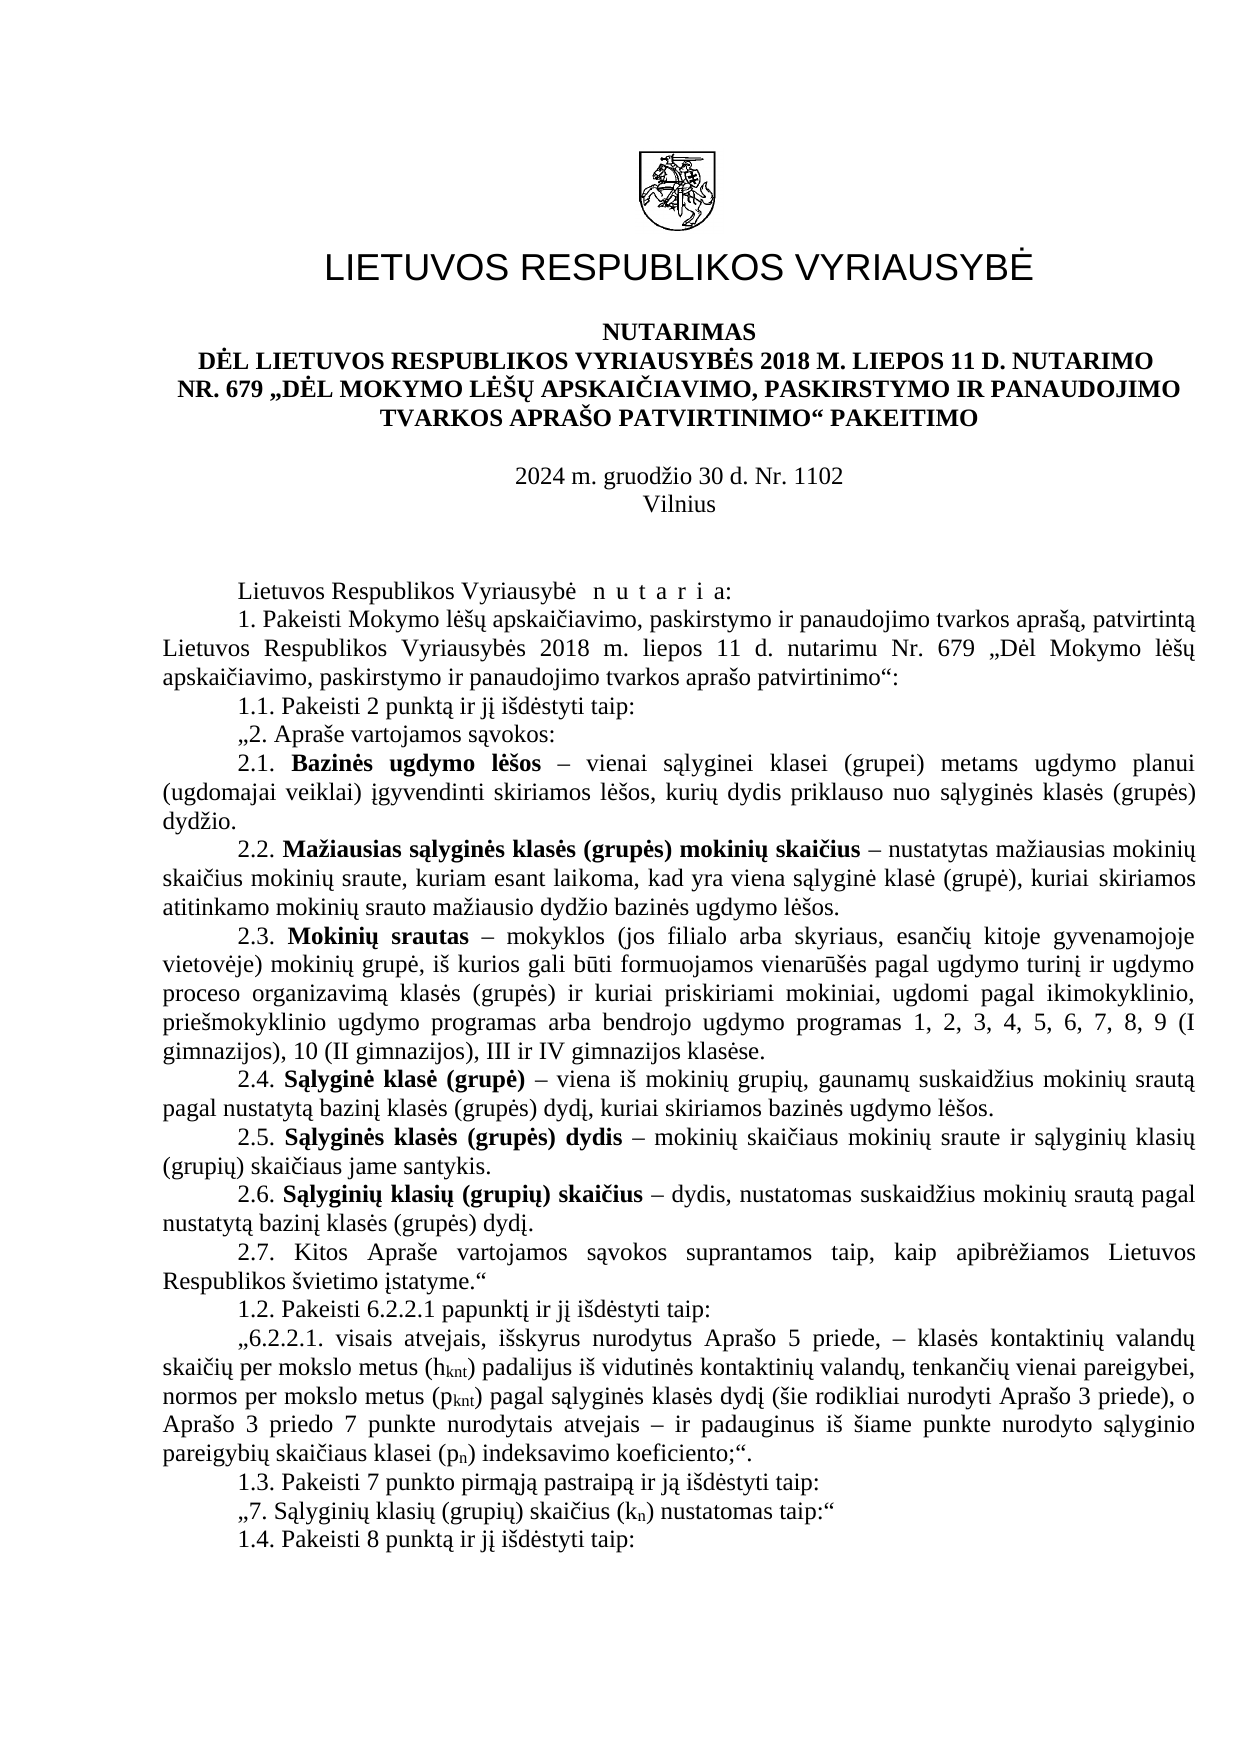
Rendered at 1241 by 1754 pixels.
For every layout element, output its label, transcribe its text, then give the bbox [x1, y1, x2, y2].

text 2.2. Mažiausias sąlyginės klasės (grupės) mokinių skaičius – nustatytas mažiausias mokinių skaičius mokinių sraute, kuriam esant laikoma, kad yra viena sąlyginė klasė (grupė), kuriai skiriamos atitinkamo mokinių srauto mažiausio dydžio bazinės ugdymo lėšos. [162, 834, 1196, 921]
text DĖL LIETUVOS RESPUBLIKOS VYRIAUSYBĖS 2018 M. LIEPOS 11 D. NUTARIMO [162, 346, 1196, 374]
text 1.1. Pakeisti 2 punktą ir jį išdėstyti taip: [162, 691, 1196, 719]
text 1.2. Pakeisti 6.2.2.1 papunktį ir jį išdėstyti taip: [162, 1294, 1196, 1323]
text 1.3. Pakeisti 7 punkto pirmąją pastraipą ir ją išdėstyti taip: [162, 1467, 1196, 1496]
text „7. Sąlyginių klasių (grupių) skaičius (kn) nustatomas taip:“ [162, 1496, 1196, 1524]
text 1. Pakeisti Mokymo lėšų apskaičiavimo, paskirstymo ir panaudojimo tvarkos aprašą, patvirtintą Lietuvos Respublikos Vyriausybės 2018 m. liepos 11 d. nutarimu Nr. 679 „Dėl Mokymo lėšų apskaičiavimo, paskirstymo ir panaudojimo tvarkos aprašo patvirtinimo“: [162, 604, 1196, 691]
text „2. Apraše vartojamos sąvokos: [162, 719, 1196, 748]
text „6.2.2.1. visais atvejais, išskyrus nurodytus Aprašo 5 priede, – klasės kontaktinių valandų skaičių per mokslo metus (hknt) padalijus iš vidutinės kontaktinių valandų, tenkančių vienai pareigybei, normos per mokslo metus (pknt) pagal sąlyginės klasės dydį (šie rodikliai nurodyti Aprašo 3 priede), o Aprašo 3 priedo 7 punkte nurodytais atvejais – ir padauginus iš šiame punkte nurodyto sąlyginio pareigybių skaičiaus klasei (pn) indeksavimo koeficiento;“. [162, 1323, 1196, 1467]
text nutarimas [162, 317, 1196, 346]
text 2.7. Kitos Apraše vartojamos sąvokos suprantamos taip, kaip apibrėžiamos Lietuvos Respublikos švietimo įstatyme.“ [162, 1237, 1196, 1294]
text 2.5. Sąlyginės klasės (grupės) dydis – mokinių skaičiaus mokinių sraute ir sąlyginių klasių (grupių) skaičiaus jame santykis. [162, 1122, 1196, 1179]
text Vilnius [162, 489, 1196, 518]
text 2024 m. gruodžio 30 d. Nr. 1102 [162, 461, 1196, 489]
text Lietuvos Respublikos Vyriausybė [162, 245, 1196, 288]
text 2.4. Sąlyginė klasė (grupė) – viena iš mokinių grupių, gaunamų suskaidžius mokinių srautą pagal nustatytą bazinį klasės (grupės) dydį, kuriai skiriamos bazinės ugdymo lėšos. [162, 1064, 1196, 1122]
text 2.3. Mokinių srautas – mokyklos (jos filialo arba skyriaus, esančių kitoje gyvenamojoje vietovėje) mokinių grupė, iš kurios gali būti formuojamos vienarūšės pagal ugdymo turinį ir ugdymo proceso organizavimą klasės (grupės) ir kuriai priskiriami mokiniai, ugdomi pagal ikimokyklinio, priešmokyklinio ugdymo programas arba bendrojo ugdymo programas 1, 2, 3, 4, 5, 6, 7, 8, 9 (I gimnazijos), 10 (II gimnazijos), III ir IV gimnazijos klasėse. [162, 921, 1196, 1064]
text Lietuvos Respublikos Vyriausybė nutaria: [162, 576, 1196, 604]
text NR. 679 „DĖL MOKYMO LĖŠŲ APSKAIČIAVIMO, PASKIRSTYMO IR PANAUDOJIMO TVARKOS APRAŠO PATVIRTINIMO“ PAKEITIMO [162, 374, 1196, 432]
text 2.1. Bazinės ugdymo lėšos – vienai sąlyginei klasei (grupei) metams ugdymo planui (ugdomajai veiklai) įgyvendinti skiriamos lėšos, kurių dydis priklauso nuo sąlyginės klasės (grupės) dydžio. [162, 748, 1196, 834]
text 2.6. Sąlyginių klasių (grupių) skaičius – dydis, nustatomas suskaidžius mokinių srautą pagal nustatytą bazinį klasės (grupės) dydį. [162, 1179, 1196, 1237]
text 1.4. Pakeisti 8 punktą ir jį išdėstyti taip: [162, 1524, 1196, 1553]
